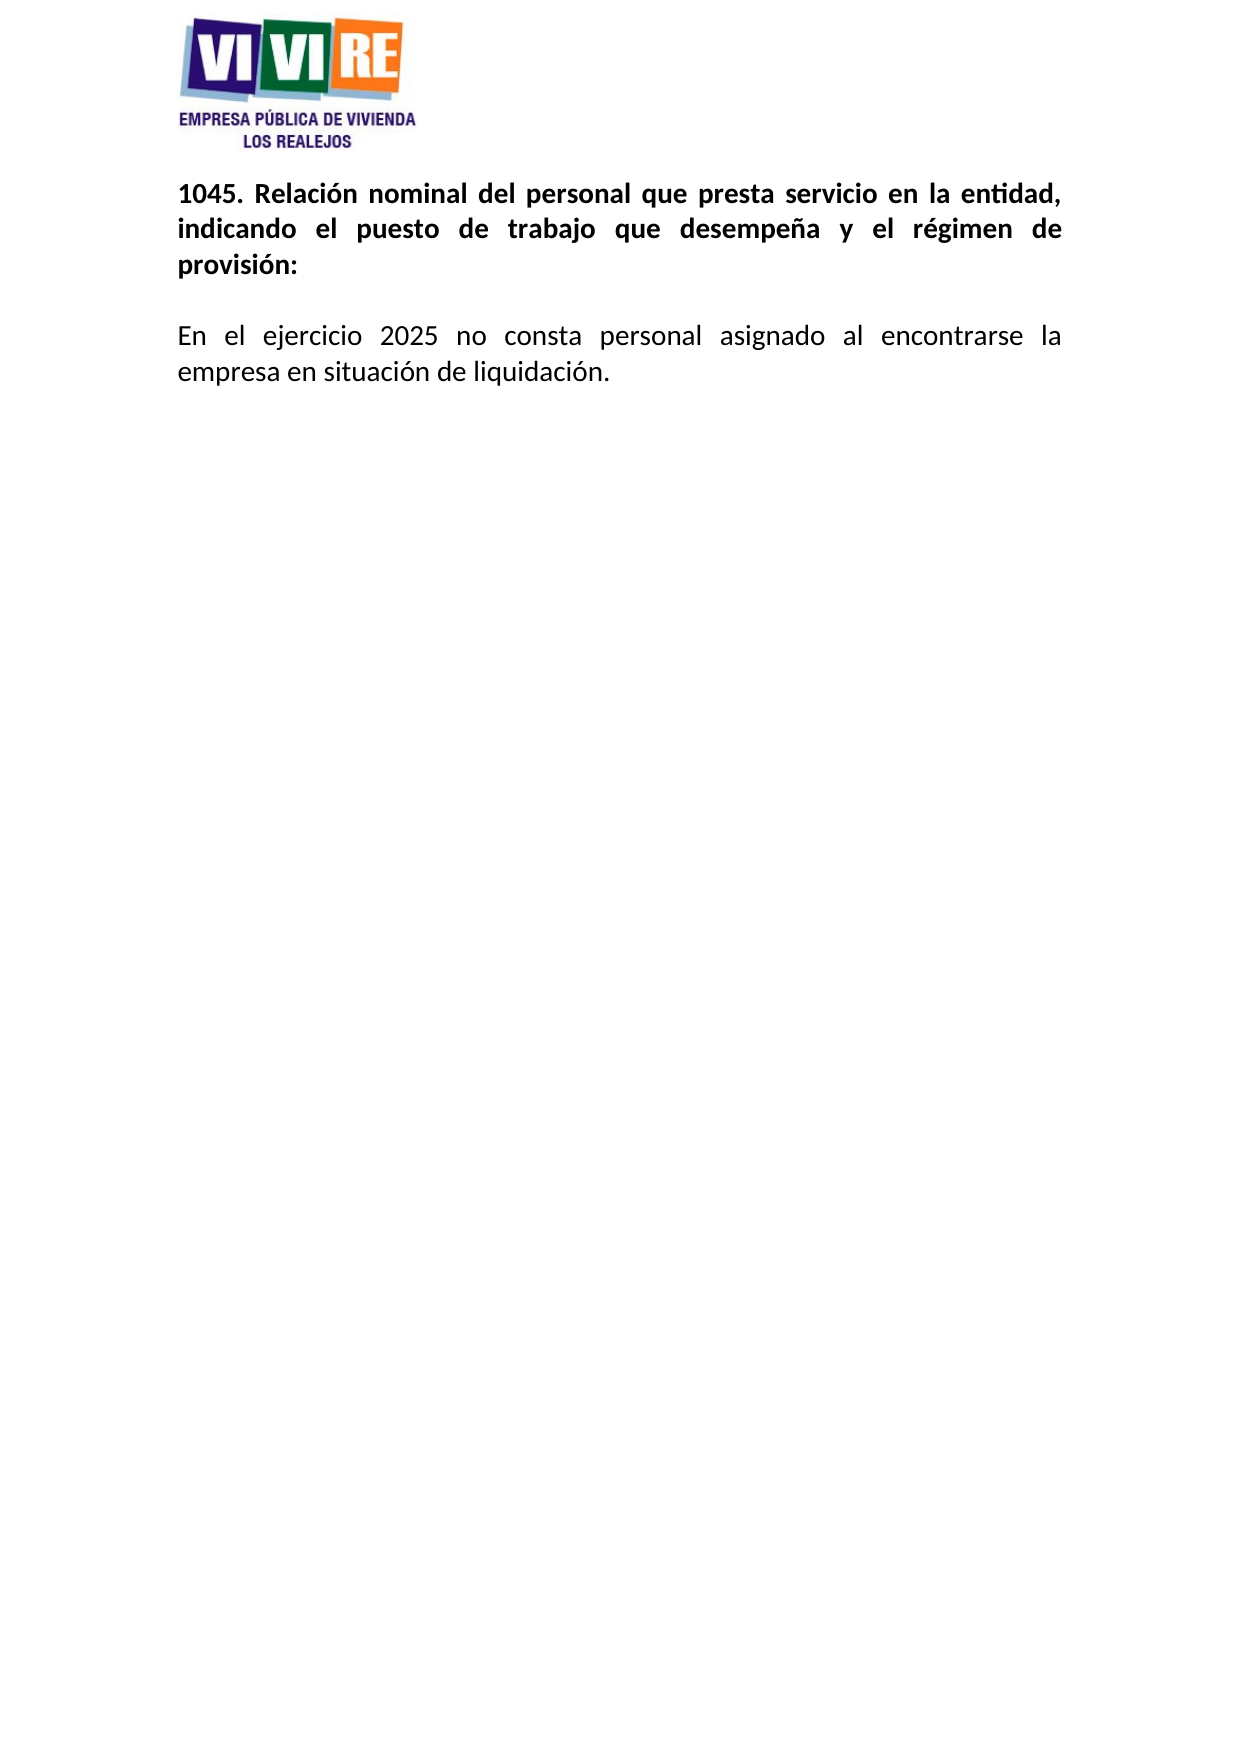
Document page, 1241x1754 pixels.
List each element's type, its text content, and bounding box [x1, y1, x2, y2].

text 1045. Relación nominal del personal que presta servicio en la entidad, indicando el puesto de trabajo que desempeña y el régimen de provisión: [177, 175, 1063, 282]
text En el ejercicio 2025 no consta personal asignado al encontrarse la empresa en situación de liquidación. [177, 317, 1063, 388]
